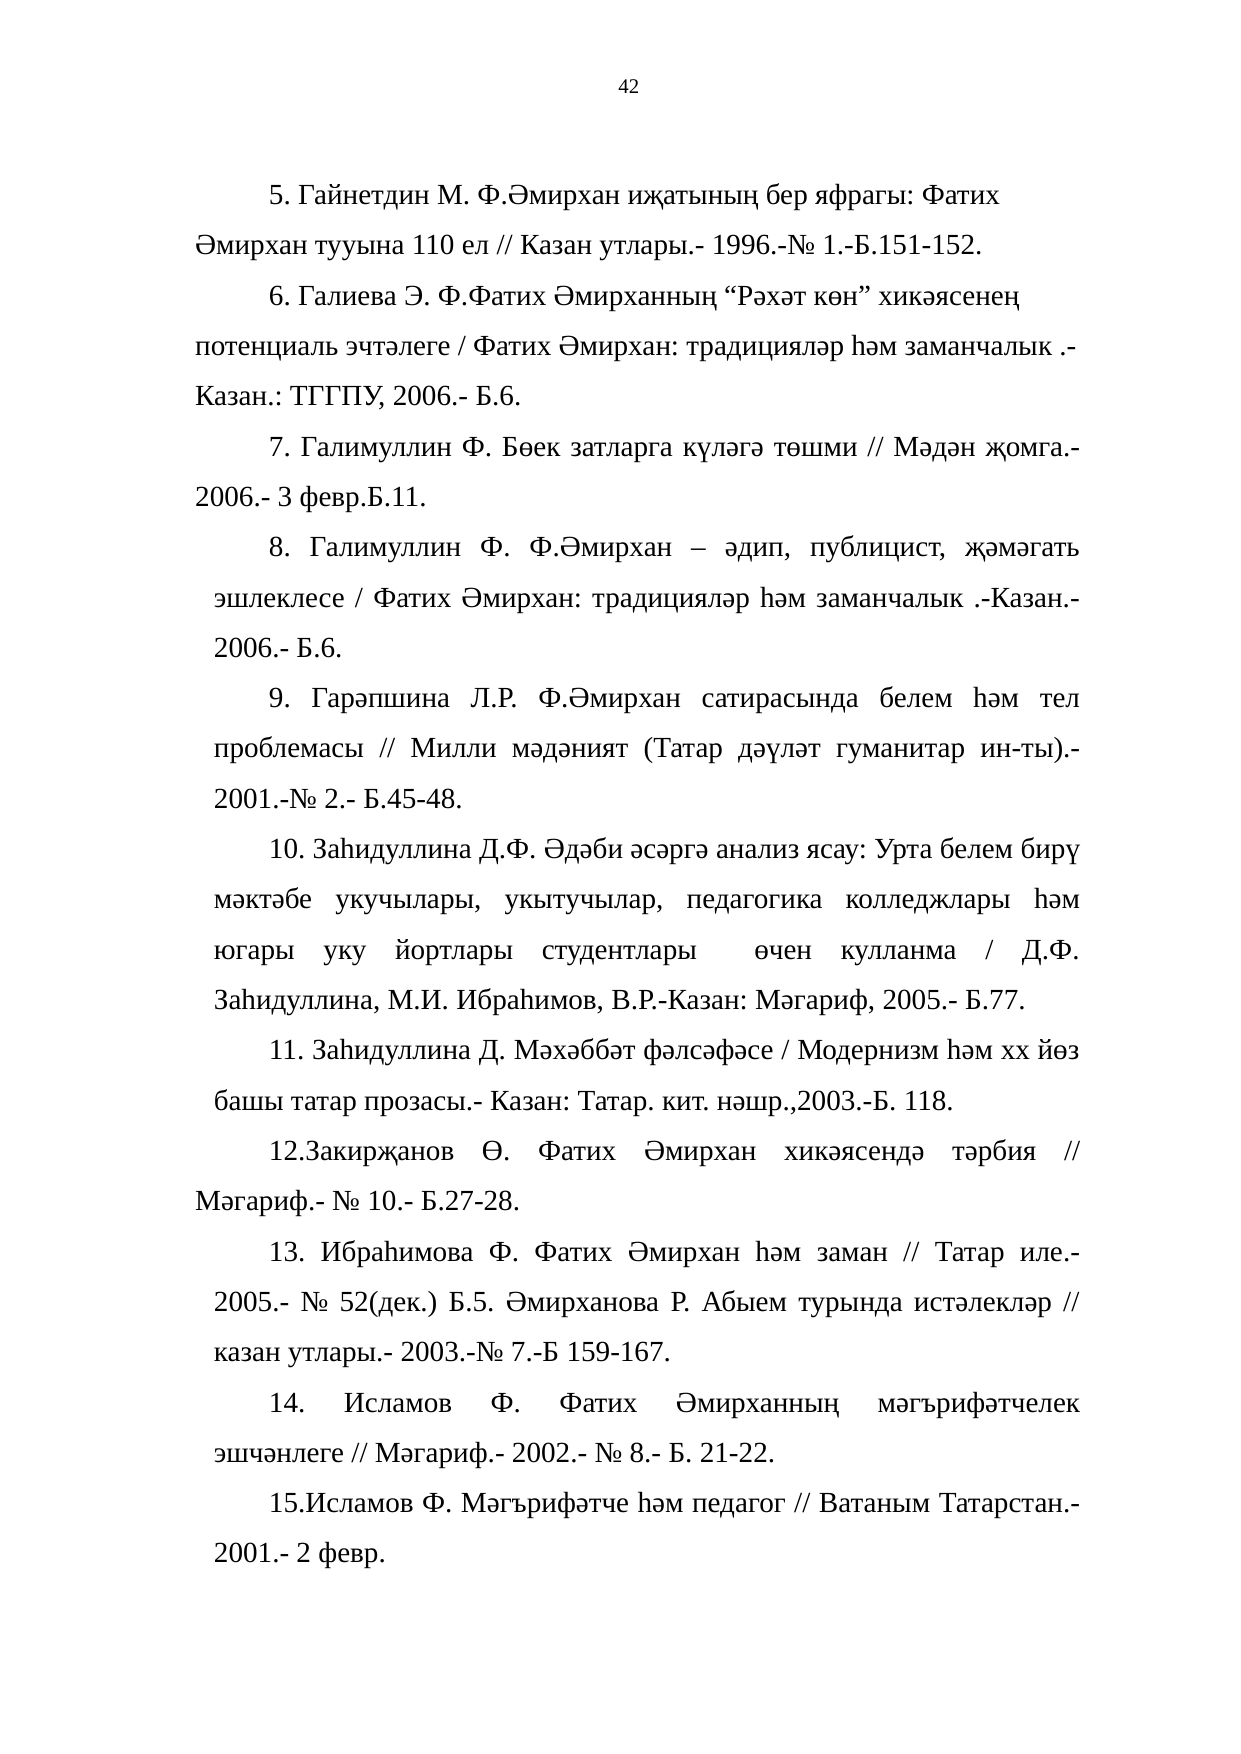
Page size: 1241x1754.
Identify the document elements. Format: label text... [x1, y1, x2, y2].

text 12.Закирҗанов Ө. Фатих Әмирхан хикәясендә тәрбия // Мәгариф.- № 10.- Б.27-28. [195, 1133, 1081, 1217]
text 5. Гайнетдин М. Ф.Әмирхан иҗатының бер яфрагы: Фатих Әмирхан тууына 110 ел // Казан утлары.- 1996.-№ 1.-Б.151-152. [195, 177, 1081, 261]
text 7. Галимуллин Ф. Бөек затларга күләгә төшми // Мәдән җомга.- 2006.- 3 февр.Б.11. [195, 429, 1081, 513]
text 15.Исламов Ф. Мәгърифәтче һәм педагог // Ватаным Татарстан.- 2001.- 2 февр. [214, 1485, 1081, 1569]
text 8. Галимуллин Ф. Ф.Әмирхан – әдип, публицист, җәмәгать эшлеклесе / Фатих Әмирхан: традицияләр һәм заманчалык .-Казан.-2006.- Б.6. [214, 529, 1081, 663]
text 14. Исламов Ф. Фатих Әмирханның мәгърифәтчелек эшчәнлеге // Мәгариф.- 2002.- № 8.- Б. 21-22. [214, 1385, 1081, 1468]
text 13. Ибраһимова Ф. Фатих Әмирхан һәм заман // Татар иле.- 2005.- № 52(дек.) Б.5. Әмирханова Р. Абыем турында истәлекләр // казан утлары.- 2003.-№ 7.-Б 159-167. [214, 1234, 1081, 1368]
text 10. Заһидуллина Д.Ф. Әдәби әсәргә анализ ясау: Урта белем бирү мәктәбе укучылары, укытучылар, педагогика колледжлары һәм югары уку йортлары студентлары өчен кулланма / Д.Ф. Заһидуллина, М.И. Ибраһимов, В.Р.-Казан: Мәгариф, 2005.- Б.77. [214, 831, 1081, 1016]
text 6. Галиева Э. Ф.Фатих Әмирханның “Рәхәт көн” хикәясенең потенциаль эчтәлеге / Фатих Әмирхан: традицияләр һәм заманчалык .-Казан.: ТГГПУ, 2006.- Б.6. [195, 278, 1081, 412]
text 11. Заһидуллина Д. Мәхәббәт фәлсәфәсе / Модернизм һәм xx йөз башы татар прозасы.- Казан: Татар. кит. нәшр.,2003.-Б. 118. [214, 1032, 1081, 1116]
text 9. Гарәпшина Л.Р. Ф.Әмирхан сатирасында белем һәм тел проблемасы // Милли мәдәният (Татар дәүләт гуманитар ин-ты).- 2001.-№ 2.- Б.45-48. [214, 680, 1081, 814]
